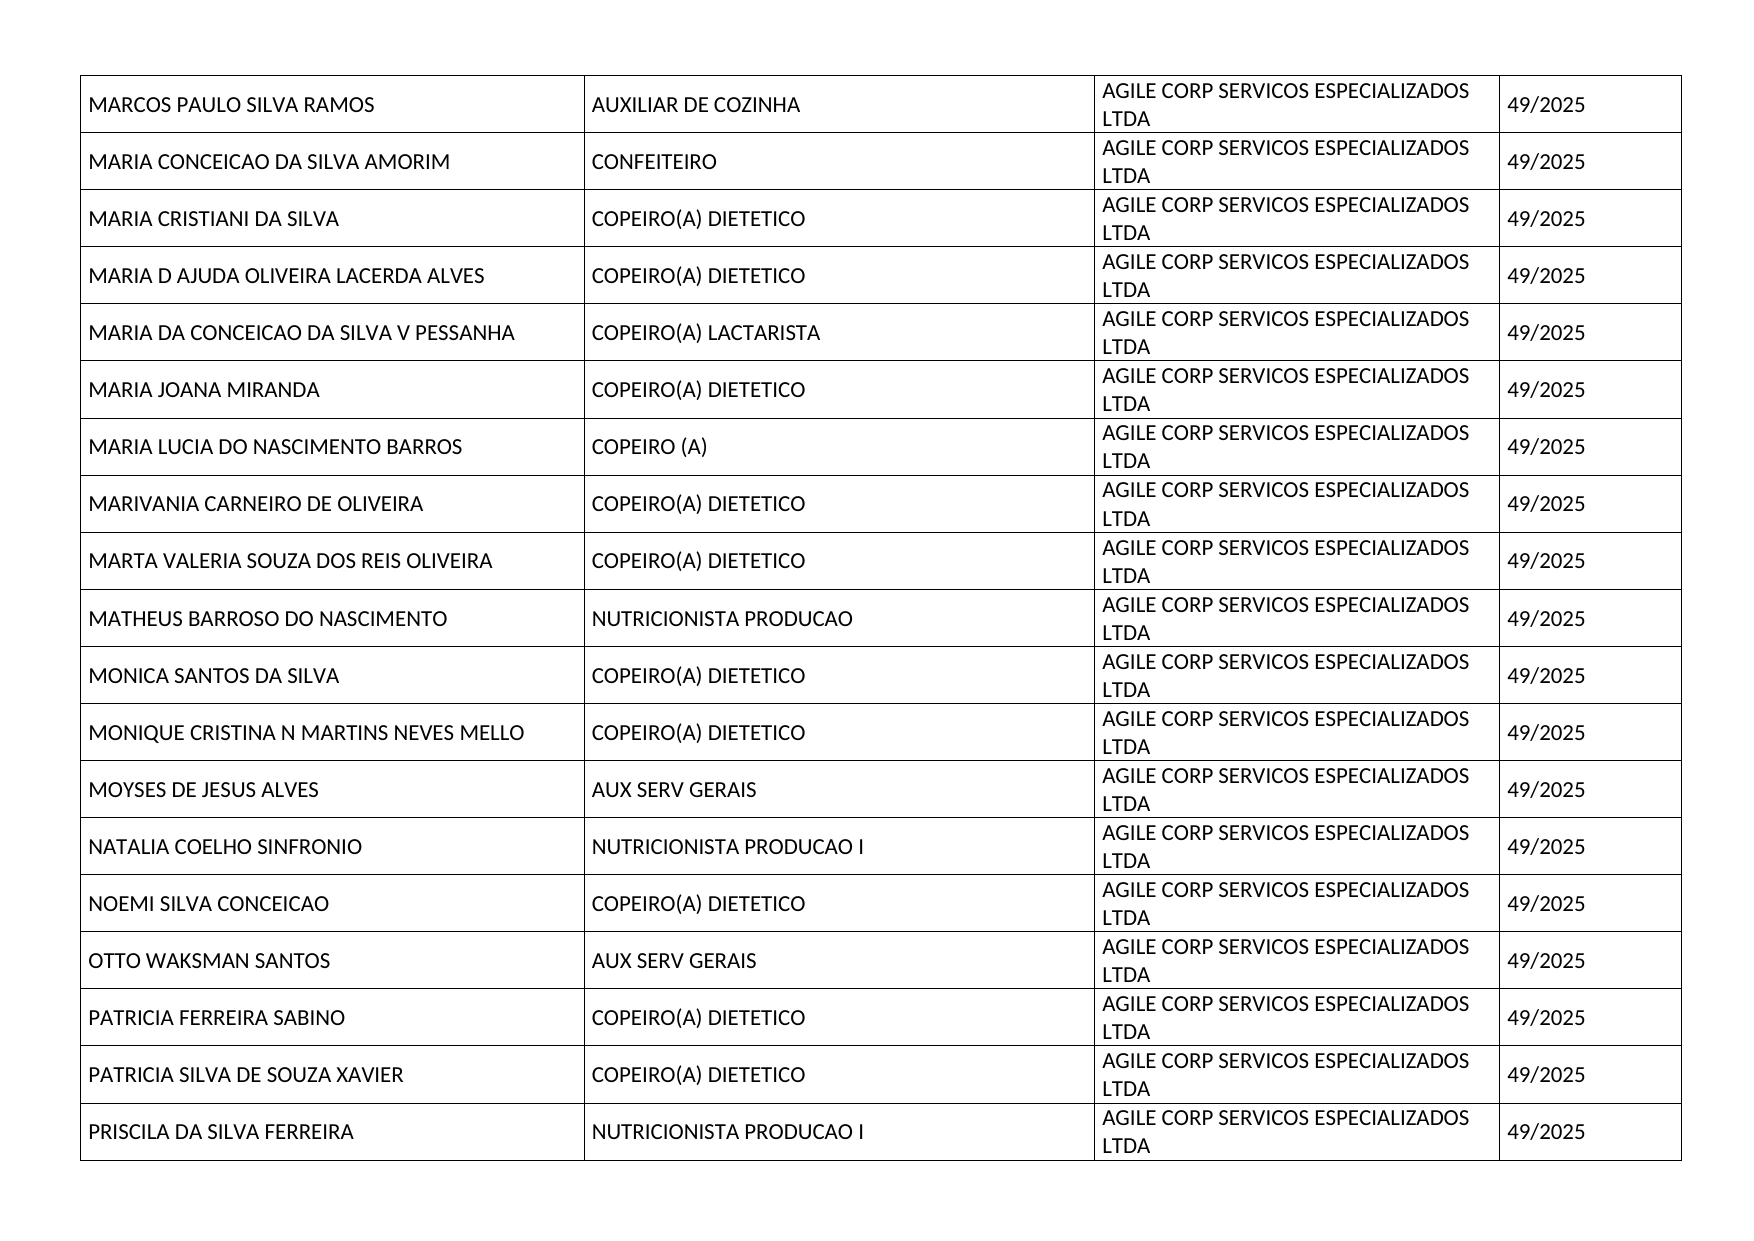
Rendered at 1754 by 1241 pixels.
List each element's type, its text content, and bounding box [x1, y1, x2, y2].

table_cell NOEMI SILVA CONCEICAO [81, 875, 584, 931]
table_cell MARCOS PAULO SILVA RAMOS [81, 76, 584, 132]
table_cell 49/2025 [1500, 361, 1681, 417]
table_cell COPEIRO(A) DIETETICO [585, 704, 1094, 760]
table_cell MONIQUE CRISTINA N MARTINS NEVES MELLO [81, 704, 584, 760]
table_cell 49/2025 [1500, 1046, 1681, 1102]
table_cell AGILE CORP SERVICOS ESPECIALIZADOS LTDA [1095, 989, 1499, 1045]
table_cell PRISCILA DA SILVA FERREIRA [81, 1104, 584, 1159]
table_cell MARIA D AJUDA OLIVEIRA LACERDA ALVES [81, 247, 584, 303]
table_cell NUTRICIONISTA PRODUCAO I [585, 1104, 1094, 1159]
table_cell AGILE CORP SERVICOS ESPECIALIZADOS LTDA [1095, 361, 1499, 417]
table_cell 49/2025 [1500, 190, 1681, 246]
table_cell 49/2025 [1500, 932, 1681, 988]
table_cell AGILE CORP SERVICOS ESPECIALIZADOS LTDA [1095, 647, 1499, 703]
table_cell AGILE CORP SERVICOS ESPECIALIZADOS LTDA [1095, 932, 1499, 988]
table_cell AUX SERV GERAIS [585, 932, 1094, 988]
table_cell AUX SERV GERAIS [585, 761, 1094, 817]
table_cell AGILE CORP SERVICOS ESPECIALIZADOS LTDA [1095, 190, 1499, 246]
table_cell AGILE CORP SERVICOS ESPECIALIZADOS LTDA [1095, 875, 1499, 931]
table_cell PATRICIA SILVA DE SOUZA XAVIER [81, 1046, 584, 1102]
table_cell 49/2025 [1500, 133, 1681, 189]
table_cell MARIA JOANA MIRANDA [81, 361, 584, 417]
table_cell MONICA SANTOS DA SILVA [81, 647, 584, 703]
table_cell COPEIRO(A) DIETETICO [585, 476, 1094, 532]
table_cell MARIA DA CONCEICAO DA SILVA V PESSANHA [81, 304, 584, 360]
table_cell NUTRICIONISTA PRODUCAO [585, 590, 1094, 646]
table_cell 49/2025 [1500, 304, 1681, 360]
table_cell 49/2025 [1500, 818, 1681, 874]
table_cell MARIA CRISTIANI DA SILVA [81, 190, 584, 246]
table_cell 49/2025 [1500, 989, 1681, 1045]
table_cell COPEIRO(A) DIETETICO [585, 190, 1094, 246]
table_cell AGILE CORP SERVICOS ESPECIALIZADOS LTDA [1095, 590, 1499, 646]
table_cell COPEIRO(A) DIETETICO [585, 647, 1094, 703]
table_cell OTTO WAKSMAN SANTOS [81, 932, 584, 988]
table_cell MARTA VALERIA SOUZA DOS REIS OLIVEIRA [81, 533, 584, 589]
table_cell 49/2025 [1500, 704, 1681, 760]
table_cell AUXILIAR DE COZINHA [585, 76, 1094, 132]
table_cell 49/2025 [1500, 761, 1681, 817]
table_cell MARIVANIA CARNEIRO DE OLIVEIRA [81, 476, 584, 532]
table_cell COPEIRO(A) DIETETICO [585, 1046, 1094, 1102]
table_cell AGILE CORP SERVICOS ESPECIALIZADOS LTDA [1095, 247, 1499, 303]
table_cell COPEIRO(A) LACTARISTA [585, 304, 1094, 360]
table_cell MATHEUS BARROSO DO NASCIMENTO [81, 590, 584, 646]
table_cell COPEIRO(A) DIETETICO [585, 247, 1094, 303]
table_cell COPEIRO(A) DIETETICO [585, 533, 1094, 589]
table_cell AGILE CORP SERVICOS ESPECIALIZADOS LTDA [1095, 76, 1499, 132]
table_cell MOYSES DE JESUS ALVES [81, 761, 584, 817]
table_cell 49/2025 [1500, 476, 1681, 532]
table_cell AGILE CORP SERVICOS ESPECIALIZADOS LTDA [1095, 1046, 1499, 1102]
table_cell 49/2025 [1500, 533, 1681, 589]
table_cell AGILE CORP SERVICOS ESPECIALIZADOS LTDA [1095, 533, 1499, 589]
table_cell COPEIRO(A) DIETETICO [585, 875, 1094, 931]
table_cell 49/2025 [1500, 1104, 1681, 1159]
table_cell AGILE CORP SERVICOS ESPECIALIZADOS LTDA [1095, 304, 1499, 360]
table_cell AGILE CORP SERVICOS ESPECIALIZADOS LTDA [1095, 419, 1499, 474]
table_cell MARIA CONCEICAO DA SILVA AMORIM [81, 133, 584, 189]
table_cell MARIA LUCIA DO NASCIMENTO BARROS [81, 419, 584, 474]
table_cell COPEIRO(A) DIETETICO [585, 989, 1094, 1045]
table_cell AGILE CORP SERVICOS ESPECIALIZADOS LTDA [1095, 818, 1499, 874]
table_cell COPEIRO(A) DIETETICO [585, 361, 1094, 417]
table_cell 49/2025 [1500, 76, 1681, 132]
table_cell AGILE CORP SERVICOS ESPECIALIZADOS LTDA [1095, 761, 1499, 817]
table_cell 49/2025 [1500, 419, 1681, 474]
table_cell NATALIA COELHO SINFRONIO [81, 818, 584, 874]
table_cell AGILE CORP SERVICOS ESPECIALIZADOS LTDA [1095, 476, 1499, 532]
table_cell NUTRICIONISTA PRODUCAO I [585, 818, 1094, 874]
table_cell 49/2025 [1500, 590, 1681, 646]
table_cell AGILE CORP SERVICOS ESPECIALIZADOS LTDA [1095, 704, 1499, 760]
table_cell COPEIRO (A) [585, 419, 1094, 474]
table_cell AGILE CORP SERVICOS ESPECIALIZADOS LTDA [1095, 1104, 1499, 1159]
table_cell AGILE CORP SERVICOS ESPECIALIZADOS LTDA [1095, 133, 1499, 189]
table_cell CONFEITEIRO [585, 133, 1094, 189]
table_cell 49/2025 [1500, 247, 1681, 303]
table_cell PATRICIA FERREIRA SABINO [81, 989, 584, 1045]
table_cell 49/2025 [1500, 647, 1681, 703]
table_cell 49/2025 [1500, 875, 1681, 931]
